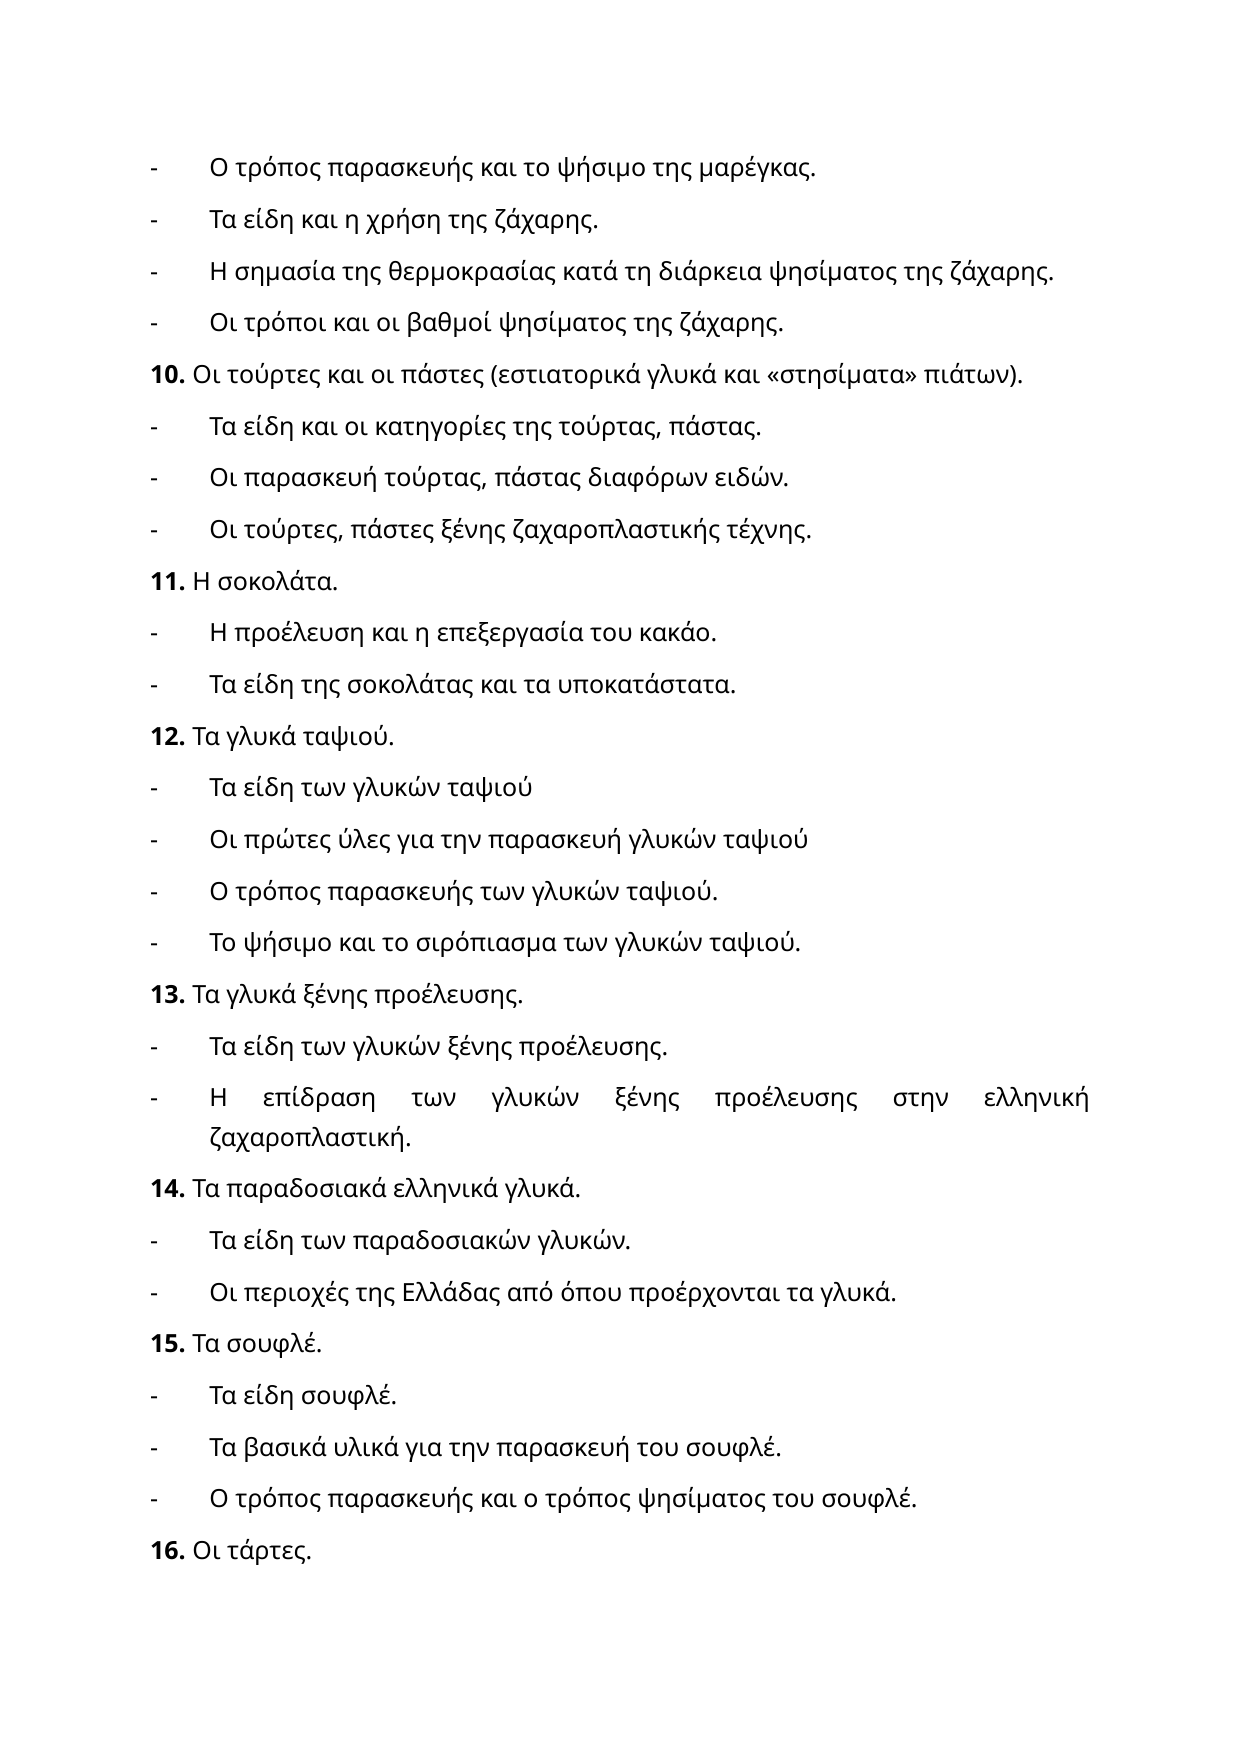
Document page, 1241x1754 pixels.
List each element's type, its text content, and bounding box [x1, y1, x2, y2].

text 16. Οι τάρτες. [150, 1532, 1090, 1567]
text 13. Τα γλυκά ξένης προέλευσης. [150, 977, 1090, 1011]
text 15. Τα σουφλέ. [150, 1326, 1090, 1360]
list - Τα βασικά υλικά για την παρασκευή του σουφλέ. [150, 1429, 1090, 1463]
text 12. Τα γλυκά ταψιού. [150, 718, 1090, 752]
list - Τα είδη της σοκολάτας και τα υποκατάστατα. [150, 667, 1090, 701]
text 11. Η σοκολάτα. [150, 563, 1090, 597]
list - Ο τρόπος παρασκευής και ο τρόπος ψησίματος του σουφλέ. [150, 1481, 1090, 1515]
list - Τα είδη σουφλέ. [150, 1377, 1090, 1412]
list - Τα είδη και οι κατηγορίες της τούρτας, πάστας. [150, 408, 1090, 442]
list - Οι πρώτες ύλες για την παρασκευή γλυκών ταψιού [150, 822, 1090, 856]
list - Οι περιοχές της Ελλάδας από όπου προέρχονται τα γλυκά. [150, 1274, 1090, 1308]
text 14. Τα παραδοσιακά ελληνικά γλυκά. [150, 1171, 1090, 1205]
list - Οι τρόποι και οι βαθμοί ψησίματος της ζάχαρης. [150, 305, 1090, 339]
list - Οι παρασκευή τούρτας, πάστας διαφόρων ειδών. [150, 460, 1090, 494]
list - Το ψήσιμο και το σιρόπιασμα των γλυκών ταψιού. [150, 925, 1090, 959]
list - Ο τρόπος παρασκευής και το ψήσιμο της μαρέγκας. [150, 150, 1090, 184]
list - Η επίδραση των γλυκών ξένης προέλευσης στην ελληνική ζαχαροπλαστική. [150, 1080, 1090, 1153]
list - Τα είδη των παραδοσιακών γλυκών. [150, 1222, 1090, 1257]
list - Οι τούρτες, πάστες ξένης ζαχαροπλαστικής τέχνης. [150, 512, 1090, 546]
list - Τα είδη των γλυκών ταψιού [150, 770, 1090, 804]
list - Η σημασία της θερμοκρασίας κατά τη διάρκεια ψησίματος της ζάχαρης. [150, 253, 1090, 287]
list - Ο τρόπος παρασκευής των γλυκών ταψιού. [150, 873, 1090, 907]
list - Η προέλευση και η επεξεργασία του κακάο. [150, 615, 1090, 649]
list - Τα είδη και η χρήση της ζάχαρης. [150, 202, 1090, 236]
list - Τα είδη των γλυκών ξένης προέλευσης. [150, 1028, 1090, 1062]
text 10. Οι τούρτες και οι πάστες (εστιατορικά γλυκά και «στησίματα» πιάτων). [150, 357, 1090, 391]
